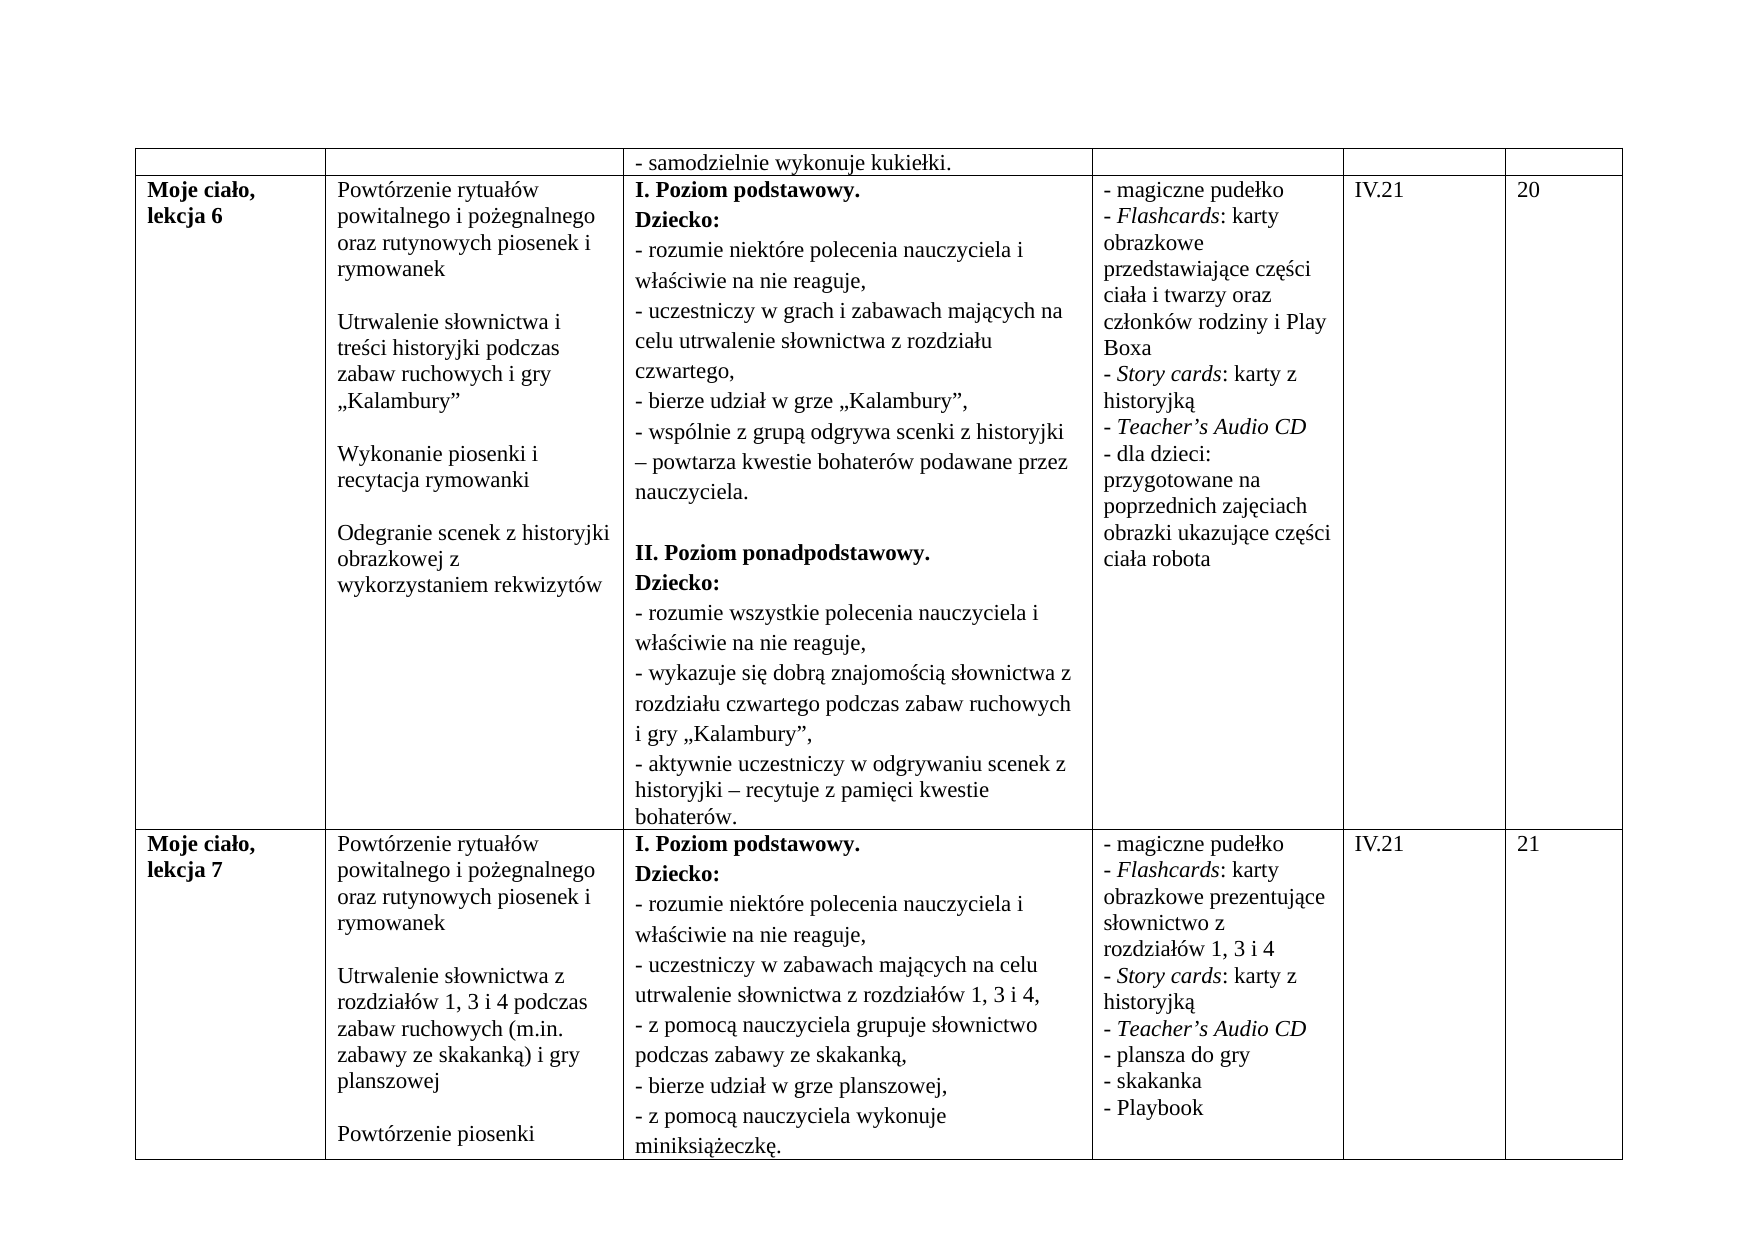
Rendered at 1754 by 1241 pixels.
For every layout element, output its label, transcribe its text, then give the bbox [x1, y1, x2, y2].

table_cell [1093, 149, 1343, 175]
table_cell Moje ciało, lekcja 6 [136, 176, 325, 829]
table_cell I. Poziom podstawowy. Dziecko: - rozumie niektóre polecenia nauczyciela i właściwie na nie reaguje, - uczestniczy w zabawach mających na celu utrwalenie słownictwa z rozdziałów 1, 3 i 4, - z pomocą nauczyciela grupuje słownictwo podczas zabawy ze skakanką, - bierze udział w grze planszowej, - z pomocą nauczyciela wykonuje miniksiążeczkę. [624, 830, 1092, 1158]
table_cell 20 [1506, 176, 1622, 829]
table_cell Moje ciało, lekcja 7 [136, 830, 325, 1158]
table_cell [326, 149, 623, 175]
table_cell [136, 149, 325, 175]
table_cell 21 [1506, 830, 1622, 1158]
table_cell I. Poziom podstawowy. Dziecko: - rozumie niektóre polecenia nauczyciela i właściwie na nie reaguje, - uczestniczy w grach i zabawach mających na celu utrwalenie słownictwa z rozdziału czwartego, - bierze udział w grze „Kalambury”, - wspólnie z grupą odgrywa scenki z historyjki – powtarza kwestie bohaterów podawane przez nauczyciela. II. Poziom ponadpodstawowy. Dziecko: - rozumie wszystkie polecenia nauczyciela i właściwie na nie reaguje, - wykazuje się dobrą znajomością słownictwa z rozdziału czwartego podczas zabaw ruchowych i gry „Kalambury”, - aktywnie uczestniczy w odgrywaniu scenek z historyjki – recytuje z pamięci kwestie bohaterów. [624, 176, 1092, 829]
table_cell Powtórzenie rytuałów powitalnego i pożegnalnego oraz rutynowych piosenek i rymowanek Utrwalenie słownictwa i treści historyjki podczas zabaw ruchowych i gry „Kalambury” Wykonanie piosenki i recytacja rymowanki Odegranie scenek z historyjki obrazkowej z wykorzystaniem rekwizytów [326, 176, 623, 829]
table_cell - magiczne pudełko - Flashcards: karty obrazkowe prezentujące słownictwo z rozdziałów 1, 3 i 4 - Story cards: karty z historyjką - Teacher’s Audio CD - plansza do gry - skakanka - Playbook [1093, 830, 1343, 1158]
table_cell Powtórzenie rytuałów powitalnego i pożegnalnego oraz rutynowych piosenek i rymowanek Utrwalenie słownictwa z rozdziałów 1, 3 i 4 podczas zabaw ruchowych (m.in. zabawy ze skakanką) i gry planszowej Powtórzenie piosenki [326, 830, 623, 1158]
table_cell [1344, 149, 1505, 175]
table_cell IV.21 [1344, 176, 1505, 829]
table_cell [1506, 149, 1622, 175]
table_cell - samodzielnie wykonuje kukiełki. [624, 149, 1092, 175]
table_cell - magiczne pudełko - Flashcards: karty obrazkowe przedstawiające części ciała i twarzy oraz członków rodziny i Play Boxa - Story cards: karty z historyjką - Teacher’s Audio CD - dla dzieci: przygotowane na poprzednich zajęciach obrazki ukazujące części ciała robota [1093, 176, 1343, 829]
table_cell IV.21 [1344, 830, 1505, 1158]
